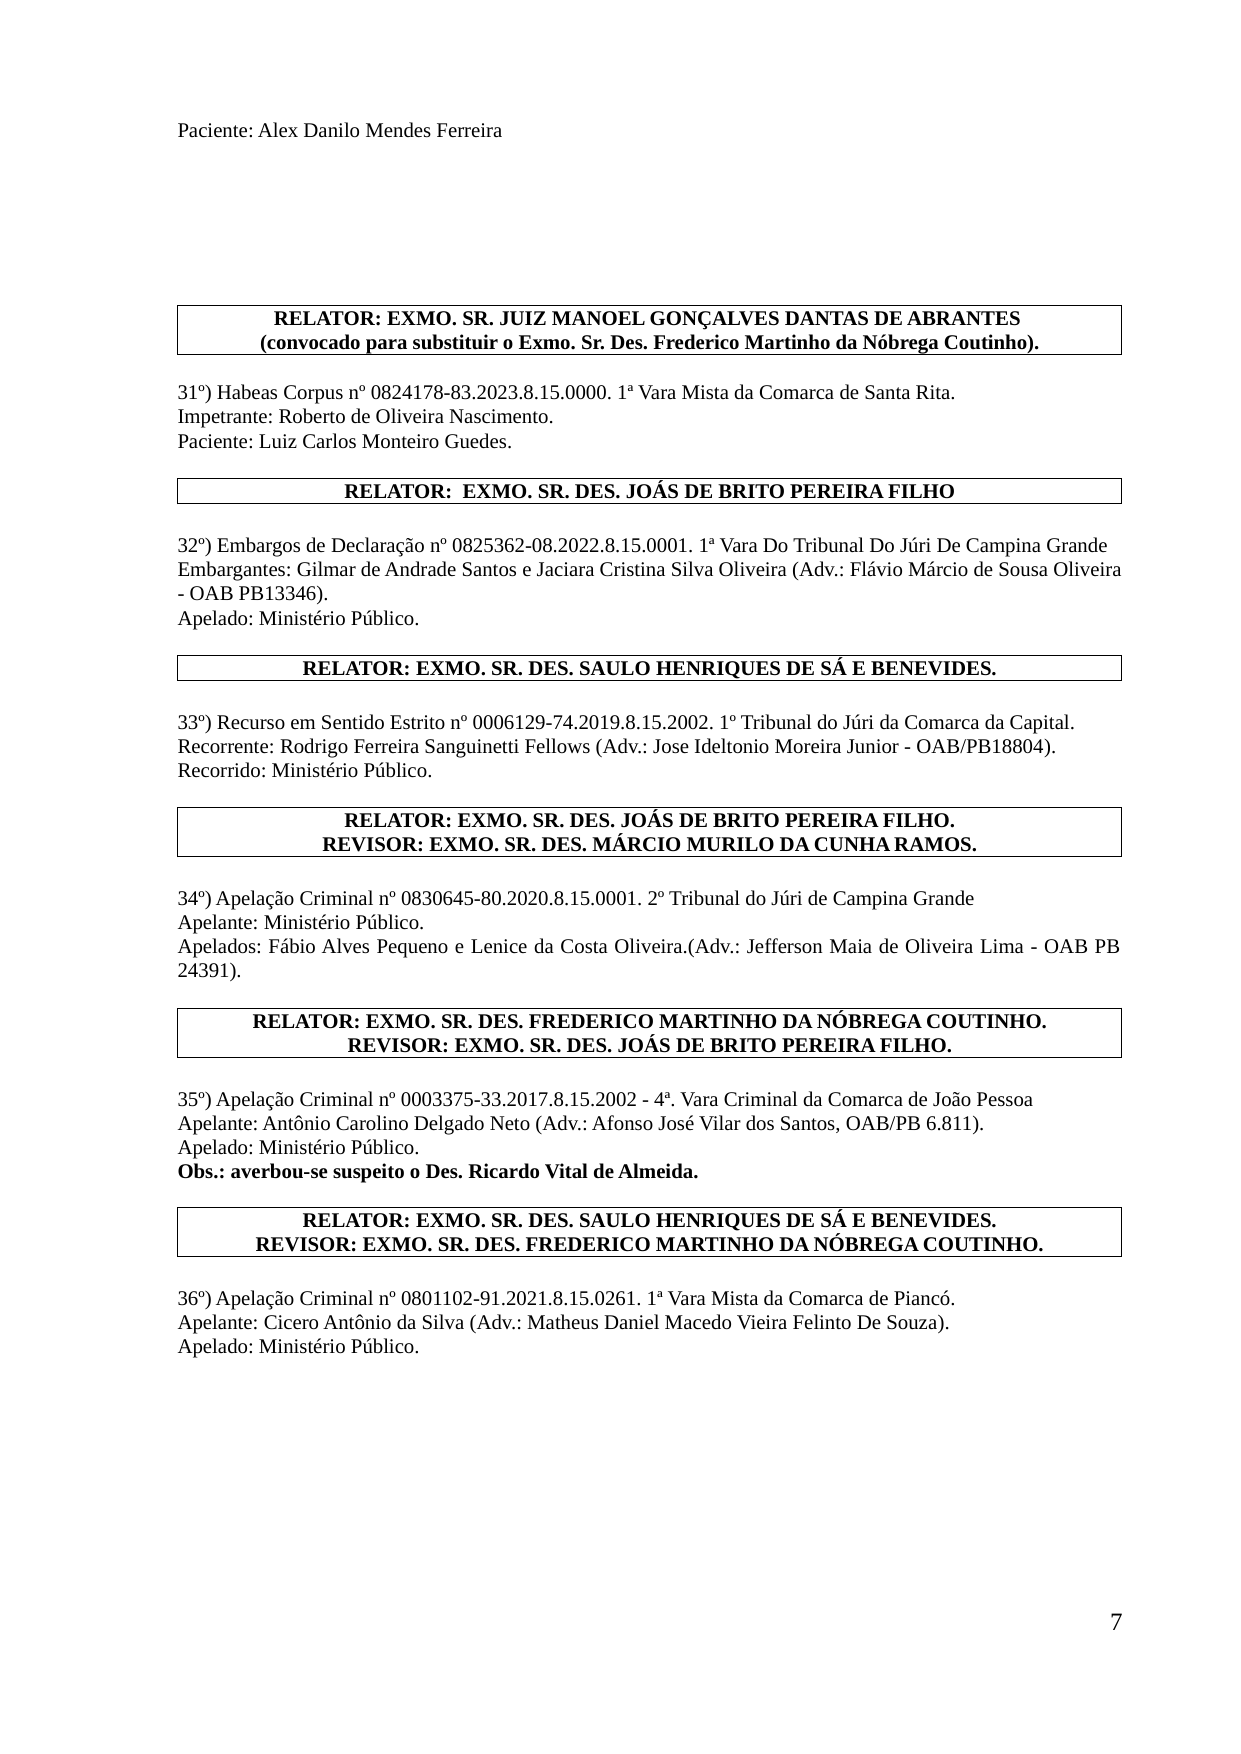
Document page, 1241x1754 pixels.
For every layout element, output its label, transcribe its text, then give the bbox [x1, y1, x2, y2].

text Recorrente: Rodrigo Ferreira Sanguinetti Fellows (Adv.: Jose Ideltonio Moreira Junior - OAB/PB18804). [177, 734, 1122, 758]
text Recorrido: Ministério Público. [177, 758, 1122, 782]
text RELATOR: EXMO. SR. JUIZ MANOEL GONÇALVES DANTAS DE ABRANTES [178, 306, 1121, 329]
text 34º) Apelação Criminal nº 0830645-80.2020.8.15.0001. 2º Tribunal do Júri de Campina Grande [177, 886, 1122, 910]
text Apelado: Ministério Público. [177, 1334, 1122, 1358]
text 36º) Apelação Criminal nº 0801102-91.2021.8.15.0261. 1ª Vara Mista da Comarca de Piancó. [177, 1286, 1122, 1310]
text Apelados: Fábio Alves Pequeno e Lenice da Costa Oliveira.(Adv.: Jefferson Maia de Oliveira Lima - OAB PB 24391). [177, 934, 1122, 982]
text Impetrante: Roberto de Oliveira Nascimento. [177, 404, 1122, 428]
text RELATOR: EXMO. SR. DES. FREDERICO MARTINHO DA NÓBREGA COUTINHO. [178, 1009, 1121, 1032]
text Embargantes: Gilmar de Andrade Santos e Jaciara Cristina Silva Oliveira (Adv.: Flávio Márcio de Sousa Oliveira - OAB PB13346). [177, 557, 1122, 605]
text Apelante: Cicero Antônio da Silva (Adv.: Matheus Daniel Macedo Vieira Felinto De Souza). [177, 1310, 1122, 1334]
text Paciente: Luiz Carlos Monteiro Guedes. [177, 429, 1122, 453]
text (convocado para substituir o Exmo. Sr. Des. Frederico Martinho da Nóbrega Coutinho). [178, 329, 1121, 354]
text 31º) Habeas Corpus nº 0824178-83.2023.8.15.0000. 1ª Vara Mista da Comarca de Santa Rita. [177, 379, 1122, 404]
text RELATOR: EXMO. SR. DES. SAULO HENRIQUES DE SÁ E BENEVIDES. [178, 656, 1121, 680]
text RELATOR: EXMO. SR. DES. SAULO HENRIQUES DE SÁ E BENEVIDES. [178, 1208, 1121, 1231]
text REVISOR: EXMO. SR. DES. FREDERICO MARTINHO DA NÓBREGA COUTINHO. [178, 1231, 1121, 1256]
text Apelado: Ministério Público. [177, 605, 1122, 629]
text Apelado: Ministério Público. [177, 1135, 1122, 1159]
text Apelante: Ministério Público. [177, 910, 1122, 934]
text RELATOR: EXMO. SR. DES. JOÁS DE BRITO PEREIRA FILHO. [178, 808, 1121, 831]
text Apelante: Antônio Carolino Delgado Neto (Adv.: Afonso José Vilar dos Santos, OAB/PB 6.811). [177, 1111, 1122, 1135]
text Paciente: Alex Danilo Mendes Ferreira [177, 118, 1122, 142]
text 35º) Apelação Criminal nº 0003375-33.2017.8.15.2002 - 4ª. Vara Criminal da Comarca de João Pessoa [177, 1087, 1122, 1111]
text Obs.: averbou-se suspeito o Des. Ricardo Vital de Almeida. [177, 1159, 1122, 1183]
text REVISOR: EXMO. SR. DES. JOÁS DE BRITO PEREIRA FILHO. [178, 1032, 1121, 1057]
text 33º) Recurso em Sentido Estrito nº 0006129-74.2019.8.15.2002. 1º Tribunal do Júri da Comarca da Capital. [177, 710, 1122, 734]
text 32º) Embargos de Declaração nº 0825362-08.2022.8.15.0001. 1ª Vara Do Tribunal Do Júri De Campina Grande [177, 533, 1122, 557]
text REVISOR: EXMO. SR. DES. MÁRCIO MURILO DA CUNHA RAMOS. [178, 831, 1121, 856]
text RELATOR: EXMO. SR. DES. JOÁS DE BRITO PEREIRA FILHO [178, 479, 1121, 503]
